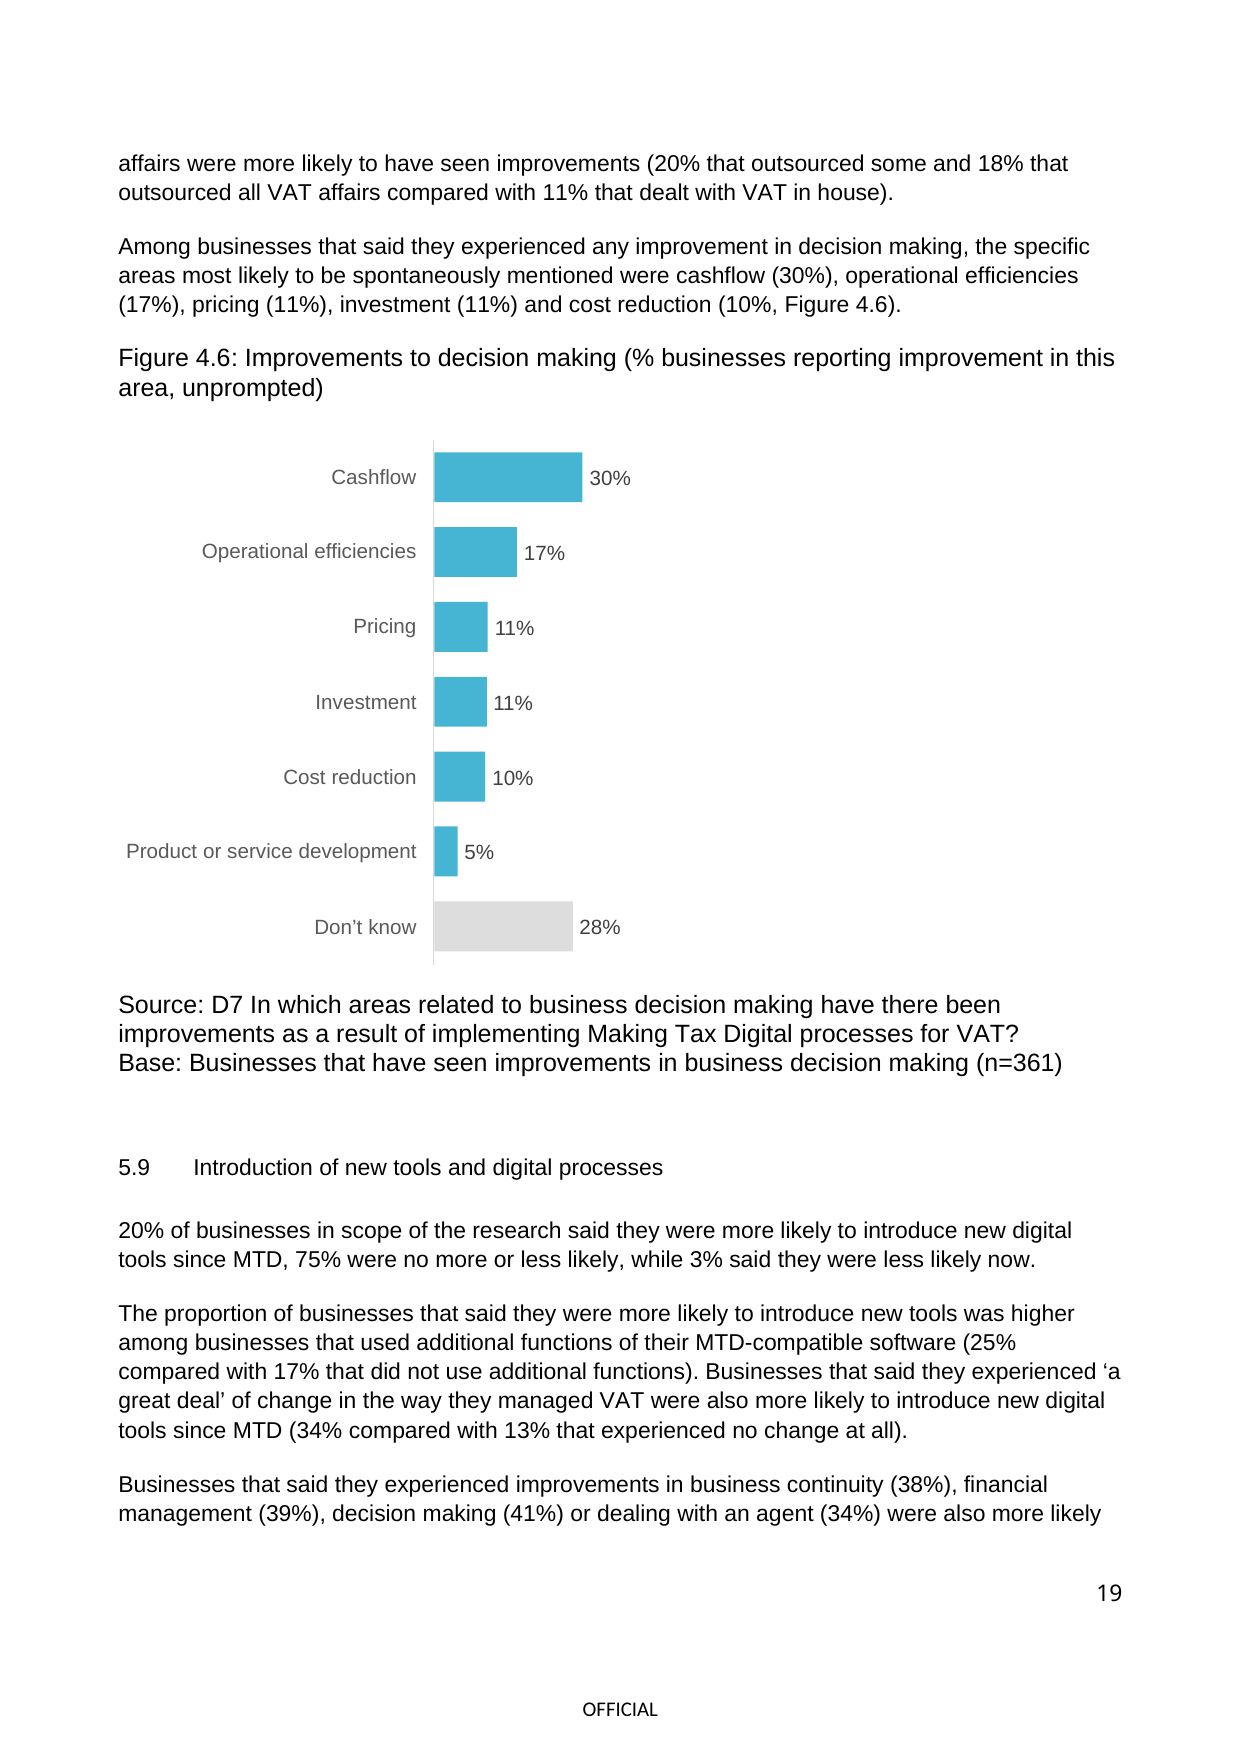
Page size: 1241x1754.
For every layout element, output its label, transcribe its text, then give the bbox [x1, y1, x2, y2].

subtitle Introduction of new tools and digital processes [118, 1152, 1122, 1181]
text The proportion of businesses that said they were more likely to introduce new tools was higher among businesses that used additional functions of their MTD-compatible software (25% compared with 17% that did not use additional functions). Businesses that said they experienced ‘a great deal’ of change in the way they managed VAT were also more likely to introduce new digital tools since MTD (34% compared with 13% that experienced no change at all). [118, 1298, 1122, 1444]
text 20% of businesses in scope of the research said they were more likely to introduce new digital tools since MTD, 75% were no more or less likely, while 3% said they were less likely now. [118, 1215, 1122, 1273]
text Figure 4.6: Improvements to decision making (% businesses reporting improvement in this area, unprompted) [118, 343, 1122, 402]
text affairs were more likely to have seen improvements (20% that outsourced some and 18% that outsourced all VAT affairs compared with 11% that dealt with VAT in house). [118, 148, 1122, 206]
text Among businesses that said they experienced any improvement in decision making, the specific areas most likely to be spontaneously mentioned were cashflow (30%), operational efficiencies (17%), pricing (11%), investment (11%) and cost reduction (10%, Figure 4.6). [118, 231, 1122, 318]
text Businesses that said they experienced improvements in business continuity (38%), financial management (39%), decision making (41%) or dealing with an agent (34%) were also more likely [118, 1469, 1122, 1527]
text Source: D7 In which areas related to business decision making have there been improvements as a result of implementing Making Tax Digital processes for VAT? Base: Businesses that have seen improvements in business decision making (n=361) [118, 990, 1122, 1077]
